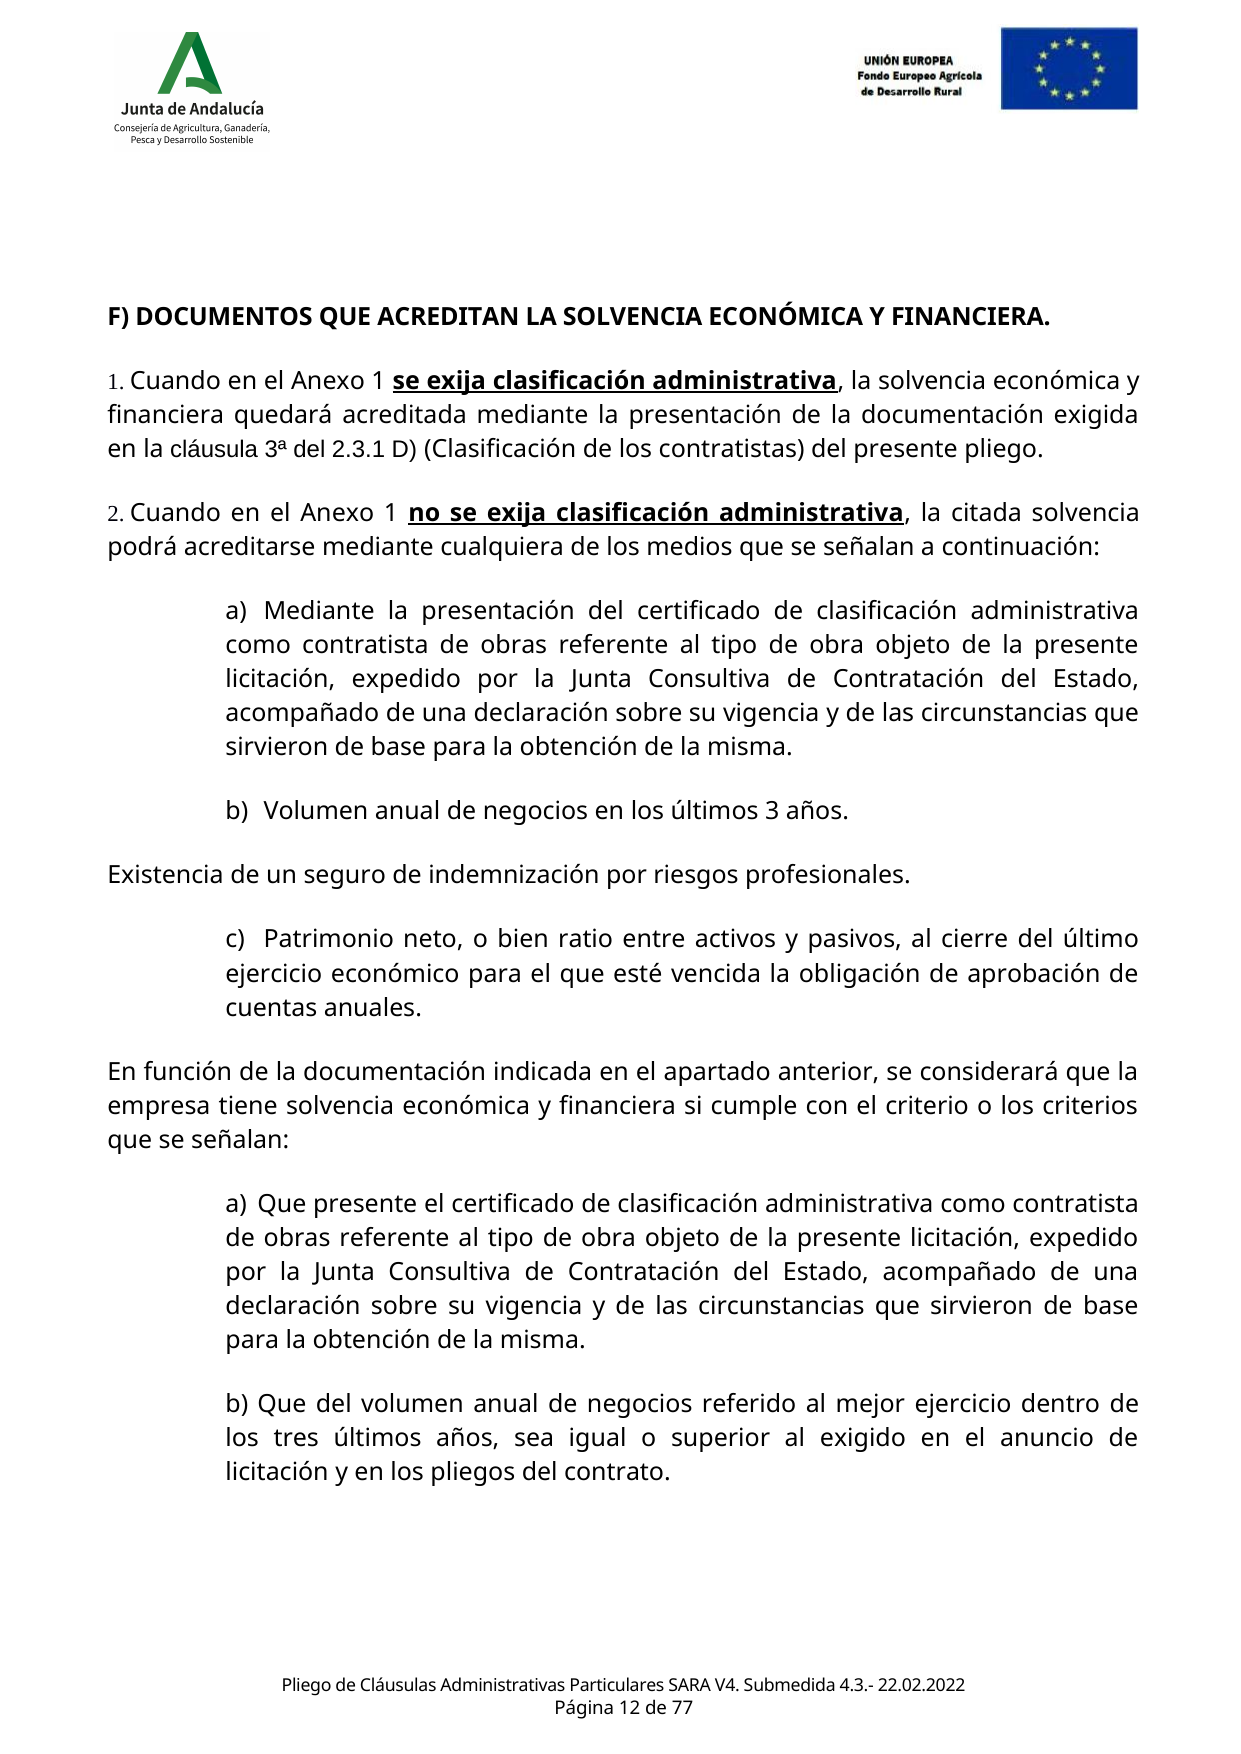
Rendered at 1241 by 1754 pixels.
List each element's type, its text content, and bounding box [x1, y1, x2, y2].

list Patrimonio neto, o bien ratio entre activos y pasivos, al cierre del último ejercicio económico para el que esté vencida la obligación de aprobación de cuentas anuales. [225, 921, 1140, 1023]
list Cuando en el Anexo 1 se exija clasificación administrativa, la solvencia económica y financiera quedará acreditada mediante la presentación de la documentación exigida en la cláusula 3ª del 2.3.1 D) (Clasificación de los contratistas) del presente pliego. [107, 362, 1140, 464]
text En función de la documentación indicada en el apartado anterior, se considerará que la empresa tiene solvencia económica y financiera si cumple con el criterio o los criterios que se señalan: [107, 1053, 1140, 1156]
list Cuando en el Anexo 1 no se exija clasificación administrativa, la citada solvencia podrá acreditarse mediante cualquiera de los medios que se señalan a continuación: [107, 494, 1140, 563]
list Que presente el certificado de clasificación administrativa como contratista de obras referente al tipo de obra objeto de la presente licitación, expedido por la Junta Consultiva de Contratación del Estado, acompañado de una declaración sobre su vigencia y de las circunstancias que sirvieron de base para la obtención de la misma. [225, 1186, 1140, 1356]
list Volumen anual de negocios en los últimos 3 años. [225, 793, 1140, 827]
picture [855, 24, 1139, 114]
text Existencia de un seguro de indemnización por riesgos profesionales. [107, 857, 1140, 891]
list Que del volumen anual de negocios referido al mejor ejercicio dentro de los tres últimos años, sea igual o superior al exigido en el anuncio de licitación y en los pliegos del contrato. [225, 1386, 1140, 1488]
picture [114, 32, 270, 152]
text F) DOCUMENTOS QUE ACREDITAN LA SOLVENCIA ECONÓMICA Y FINANCIERA. [107, 299, 1140, 333]
list Mediante la presentación del certificado de clasificación administrativa como contratista de obras referente al tipo de obra objeto de la presente licitación, expedido por la Junta Consultiva de Contratación del Estado, acompañado de una declaración sobre su vigencia y de las circunstancias que sirvieron de base para la obtención de la misma. [225, 593, 1140, 763]
